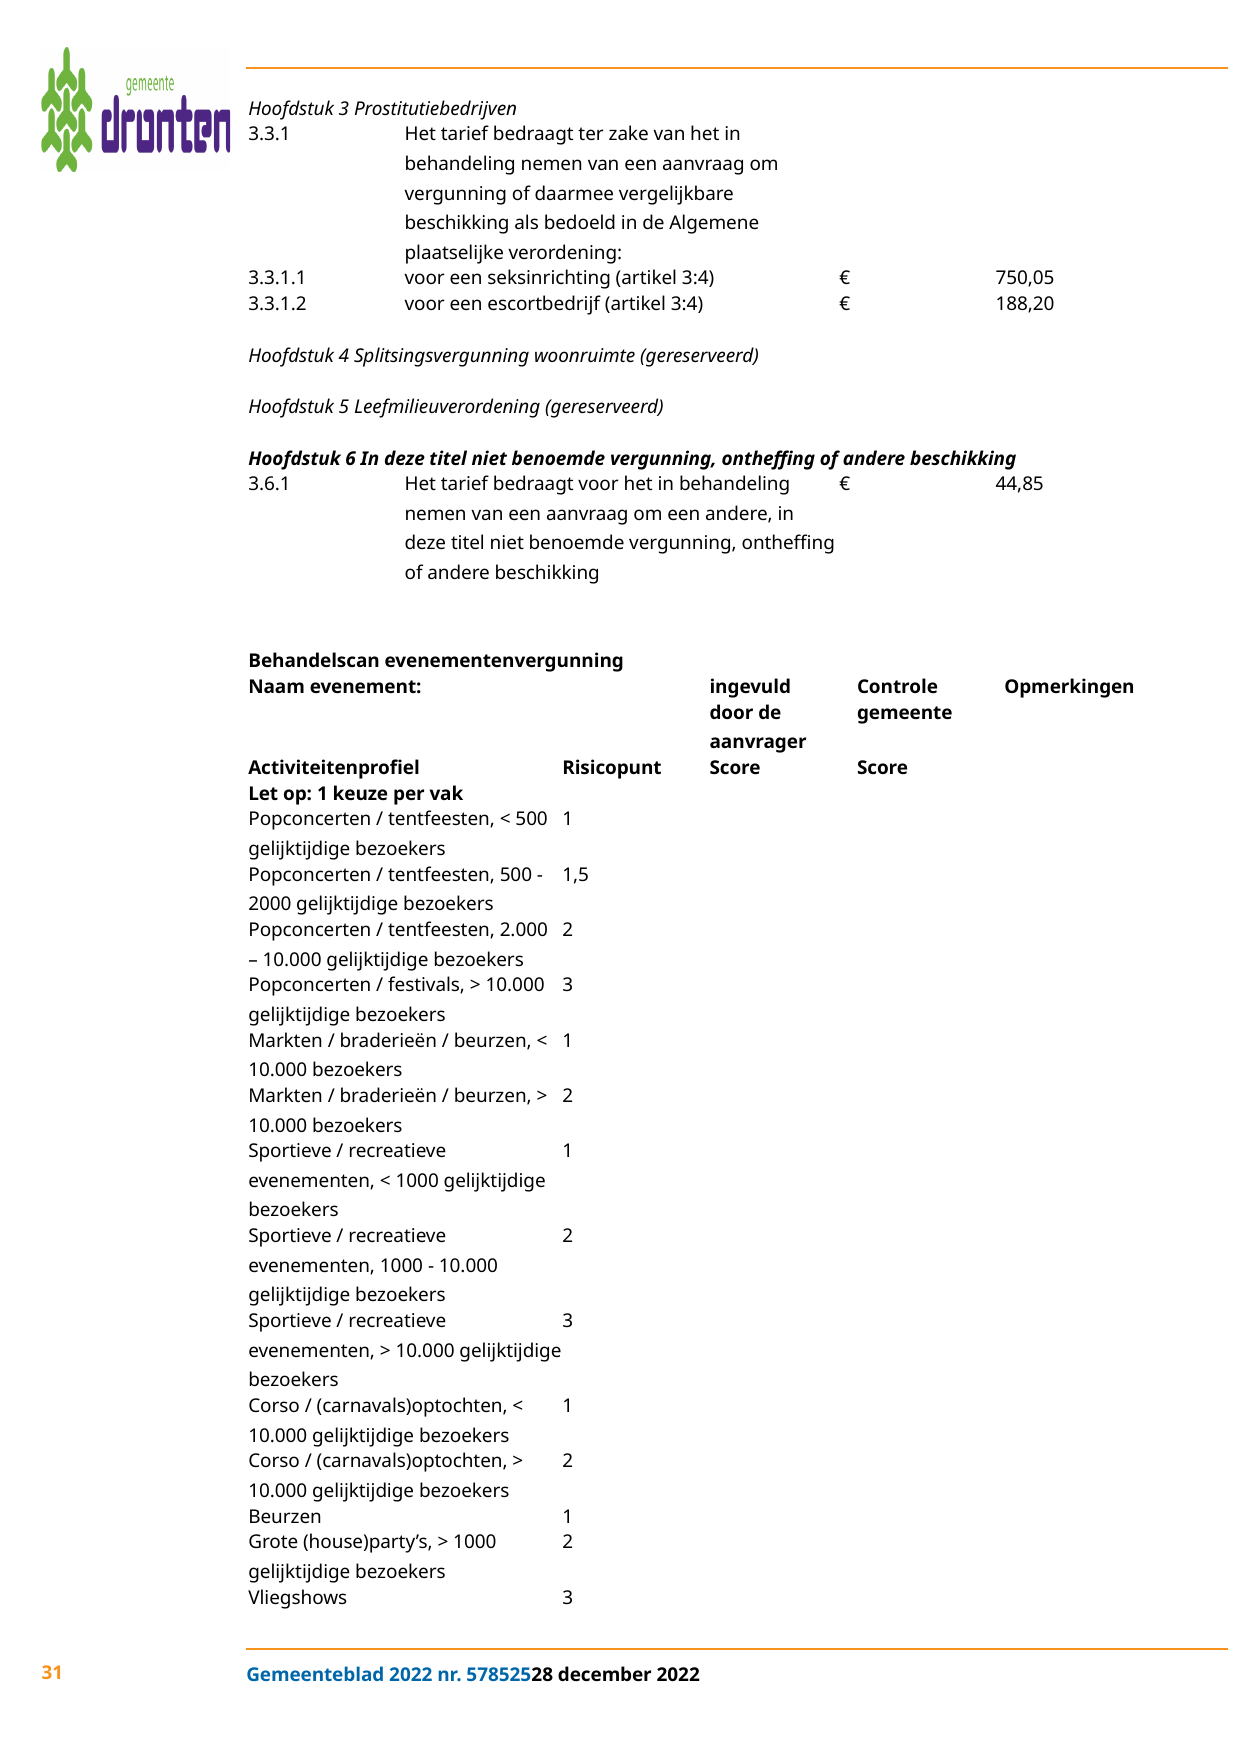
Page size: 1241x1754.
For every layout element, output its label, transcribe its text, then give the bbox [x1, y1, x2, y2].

table_cell [709, 1448, 857, 1503]
table_cell 2 [562, 916, 709, 972]
table_cell [709, 916, 857, 972]
table_cell ingevuld [709, 673, 857, 699]
table_cell Hoofdstuk 4 Splitsingsvergunning woonruimte (gereserveerd) [248, 342, 1152, 367]
table_cell 1 [562, 806, 709, 861]
table_cell Activiteitenprofiel [248, 754, 562, 780]
table_cell Let op: 1 keuze per vak [248, 780, 562, 806]
table_cell [709, 1027, 857, 1082]
table_cell [1004, 754, 1152, 780]
table_cell [709, 1307, 857, 1392]
picture [41, 47, 231, 172]
table_cell [857, 1307, 1004, 1392]
table_cell [995, 316, 1152, 342]
table_cell Popconcerten / festivals, > 10.000 gelijktijdige bezoekers [248, 972, 562, 1027]
table_cell [857, 1529, 1004, 1584]
table_cell [1004, 1307, 1152, 1392]
table_cell [857, 780, 1004, 806]
table_cell [857, 972, 1004, 1027]
table_cell Risicopunt [562, 754, 709, 780]
table_cell [857, 1223, 1004, 1307]
table_cell [709, 1392, 857, 1447]
table_cell [709, 972, 857, 1027]
table_cell [857, 1584, 1004, 1609]
table_cell 1,5 [562, 861, 709, 916]
table_cell [709, 1529, 857, 1584]
table_cell [709, 780, 857, 806]
table_cell [1004, 1584, 1152, 1609]
table_cell Het tarief bedraagt ter zake van het in behandeling nemen van een aanvraag om vergunning of daarmee vergelijkbare beschikking als bedoeld in de Algemene plaatselijke verordening: [404, 121, 839, 264]
table_cell 2 [562, 1529, 709, 1584]
table_cell [1004, 1223, 1152, 1307]
table_cell 188,20 [995, 290, 1152, 316]
table_cell Sportieve / recreatieve evenementen, 1000 - 10.000 gelijktijdige bezoekers [248, 1223, 562, 1307]
table_cell Het tarief bedraagt voor het in behandeling nemen van een aanvraag om een andere, in deze titel niet benoemde vergunning, ontheffing of andere beschikking [404, 470, 839, 585]
table_cell [1004, 861, 1152, 916]
table_cell door de aanvrager [709, 699, 857, 754]
table_cell [1004, 1503, 1152, 1528]
table_cell Beurzen [248, 1503, 562, 1528]
table_cell [709, 861, 857, 916]
table_cell [1004, 1138, 1152, 1222]
table_cell [857, 1082, 1004, 1137]
table_cell [1004, 972, 1152, 1027]
table_cell Markten / braderieën / beurzen, > 10.000 bezoekers [248, 1082, 562, 1137]
table_cell Grote (house)party’s, > 1000 gelijktijdige bezoekers [248, 1529, 562, 1584]
table_cell [709, 1138, 857, 1222]
table_cell [857, 1027, 1004, 1082]
table_cell [1004, 916, 1152, 972]
table_cell Vliegshows [248, 1584, 562, 1609]
table_cell 2 [562, 1223, 709, 1307]
table_cell [562, 673, 709, 699]
table_cell [839, 121, 995, 264]
table_cell 3.3.1 [248, 121, 404, 264]
table_cell 3 [562, 972, 709, 1027]
table_cell 3.6.1 [248, 470, 404, 585]
table_cell Score [709, 754, 857, 780]
table_cell [857, 806, 1004, 861]
table_cell [839, 316, 995, 342]
table_cell [709, 1082, 857, 1137]
table_cell € [839, 290, 995, 316]
table_cell Sportieve / recreatieve evenementen, < 1000 gelijktijdige bezoekers [248, 1138, 562, 1222]
table_cell [857, 1392, 1004, 1447]
table_cell Hoofdstuk 5 Leefmilieuverordening (gereserveerd) [248, 393, 1152, 419]
table_cell 3 [562, 1584, 709, 1609]
table_cell 2 [562, 1448, 709, 1503]
table_cell 44,85 [995, 470, 1152, 585]
table_cell [1004, 1392, 1152, 1447]
table_cell [857, 1138, 1004, 1222]
table_cell [1004, 1027, 1152, 1082]
table_cell [562, 780, 709, 806]
table_cell [1004, 699, 1152, 754]
table_cell 1 [562, 1503, 709, 1528]
table_cell [248, 368, 1152, 393]
table_cell 1 [562, 1392, 709, 1447]
table_cell 3.3.1.1 [248, 265, 404, 290]
table_cell [857, 861, 1004, 916]
table_cell voor een seksinrichting (artikel 3:4) [404, 265, 839, 290]
table_cell Markten / braderieën / beurzen, < 10.000 bezoekers [248, 1027, 562, 1082]
table_cell [995, 121, 1152, 264]
table_cell Corso / (carnavals)optochten, < 10.000 gelijktijdige bezoekers [248, 1392, 562, 1447]
table_cell 3.3.1.2 [248, 290, 404, 316]
table_cell 1 [562, 1138, 709, 1222]
table_cell [248, 316, 404, 342]
table_cell Naam evenement: [248, 673, 562, 699]
table_cell Popconcerten / tentfeesten, 500 - 2000 gelijktijdige bezoekers [248, 861, 562, 916]
table_cell Hoofdstuk 6 In deze titel niet benoemde vergunning, ontheffing of andere beschikking [248, 445, 1152, 470]
table_cell Corso / (carnavals)optochten, > 10.000 gelijktijdige bezoekers [248, 1448, 562, 1503]
table_cell [1004, 1448, 1152, 1503]
table_cell 750,05 [995, 265, 1152, 290]
table_cell Popconcerten / tentfeesten, < 500 gelijktijdige bezoekers [248, 806, 562, 861]
table_cell Controle [857, 673, 1004, 699]
table_cell voor een escortbedrijf (artikel 3:4) [404, 290, 839, 316]
table_cell 1 [562, 1027, 709, 1082]
table_cell [709, 1584, 857, 1609]
table_cell [562, 699, 709, 754]
table_cell [709, 806, 857, 861]
table_cell [857, 916, 1004, 972]
table_cell [857, 1448, 1004, 1503]
table_cell [248, 699, 562, 754]
table_cell € [839, 265, 995, 290]
table_cell [709, 1503, 857, 1528]
table_cell Opmerkingen [1004, 673, 1152, 699]
table_cell € [839, 470, 995, 585]
table_cell 2 [562, 1082, 709, 1137]
table_header Behandelscan evenementenvergunning [248, 648, 1152, 673]
table_cell Score [857, 754, 1004, 780]
table_cell [1004, 780, 1152, 806]
table_cell [404, 316, 839, 342]
table_cell gemeente [857, 699, 1004, 754]
table_cell [248, 419, 1152, 445]
table_cell [709, 1223, 857, 1307]
table_cell Sportieve / recreatieve evenementen, > 10.000 gelijktijdige bezoekers [248, 1307, 562, 1392]
table_cell Popconcerten / tentfeesten, 2.000 – 10.000 gelijktijdige bezoekers [248, 916, 562, 972]
table_cell [1004, 1082, 1152, 1137]
table_cell 3 [562, 1307, 709, 1392]
table_cell [1004, 1529, 1152, 1584]
table_cell [1004, 806, 1152, 861]
table_cell [857, 1503, 1004, 1528]
table_cell Hoofdstuk 3 Prostitutiebedrijven [248, 95, 1152, 121]
